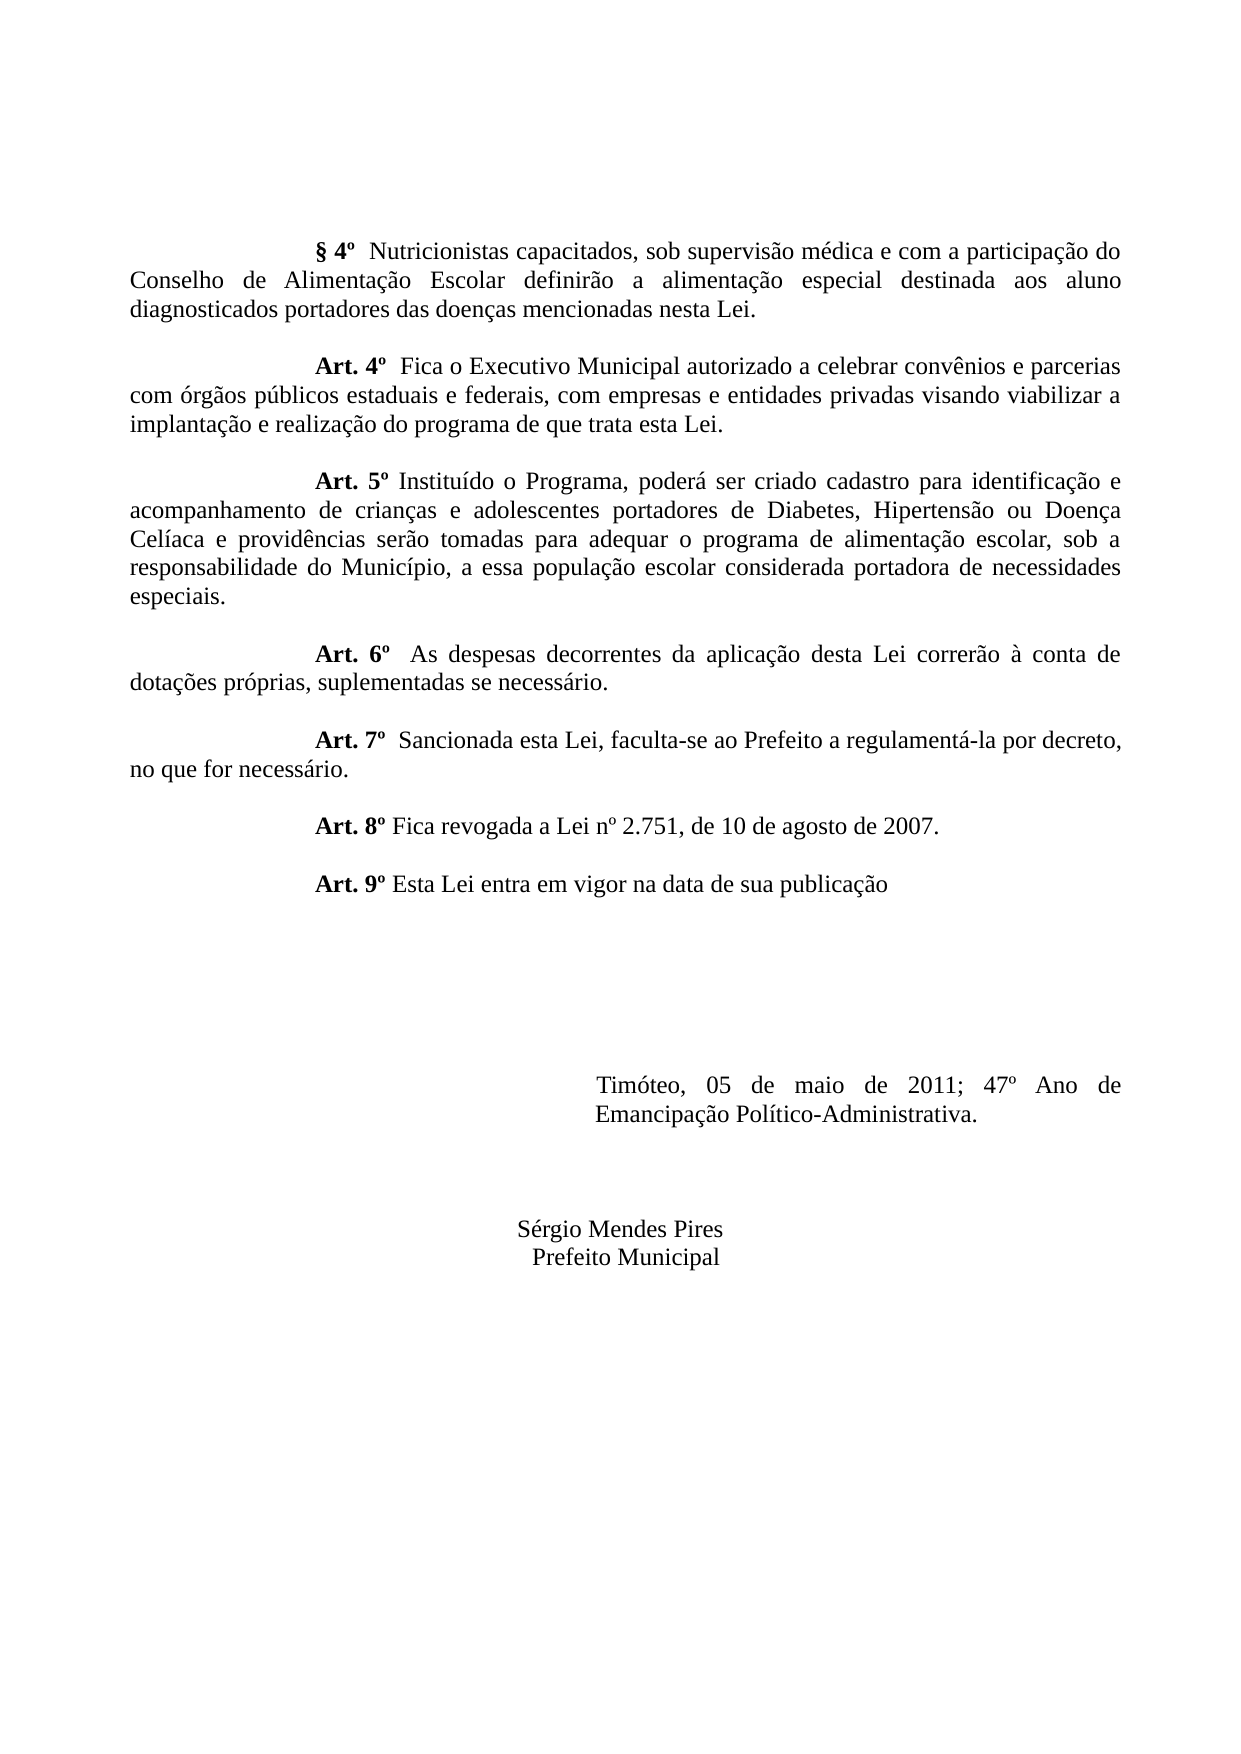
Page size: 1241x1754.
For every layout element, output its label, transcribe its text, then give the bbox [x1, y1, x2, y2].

text Timóteo, 05 de maio de 2011; 47º Ano de Emancipação Político-Administrativa. [595, 1070, 1122, 1127]
text Prefeito Municipal [128, 1242, 1122, 1271]
text Art. 9º Esta Lei entra em vigor na data de sua publicação [129, 869, 1122, 897]
text Art. 4º Fica o Executivo Municipal autorizado a celebrar convênios e parcerias com órgãos públicos estaduais e federais, com empresas e entidades privadas visando viabilizar a implantação e realização do programa de que trata esta Lei. [129, 351, 1122, 437]
text Art. 6º As despesas decorrentes da aplicação desta Lei correrão à conta de dotações próprias, suplementadas se necessário. [129, 639, 1122, 696]
text Art. 7º Sancionada esta Lei, faculta-se ao Prefeito a regulamentá-la por decreto, no que for necessário. [129, 725, 1122, 782]
text § 4º Nutricionistas capacitados, sob supervisão médica e com a participação do Conselho de Alimentação Escolar definirão a alimentação especial destinada aos aluno diagnosticados portadores das doenças mencionadas nesta Lei. [129, 236, 1122, 322]
text Art. 8º Fica revogada a Lei nº 2.751, de 10 de agosto de 2007. [129, 811, 1122, 840]
text Art. 5º Instituído o Programa, poderá ser criado cadastro para identificação e acompanhamento de crianças e adolescentes portadores de Diabetes, Hipertensão ou Doença Celíaca e providências serão tomadas para adequar o programa de alimentação escolar, sob a responsabilidade do Município, a essa população escolar considerada portadora de necessidades especiais. [129, 466, 1122, 610]
text Sérgio Mendes Pires [118, 1214, 1122, 1242]
